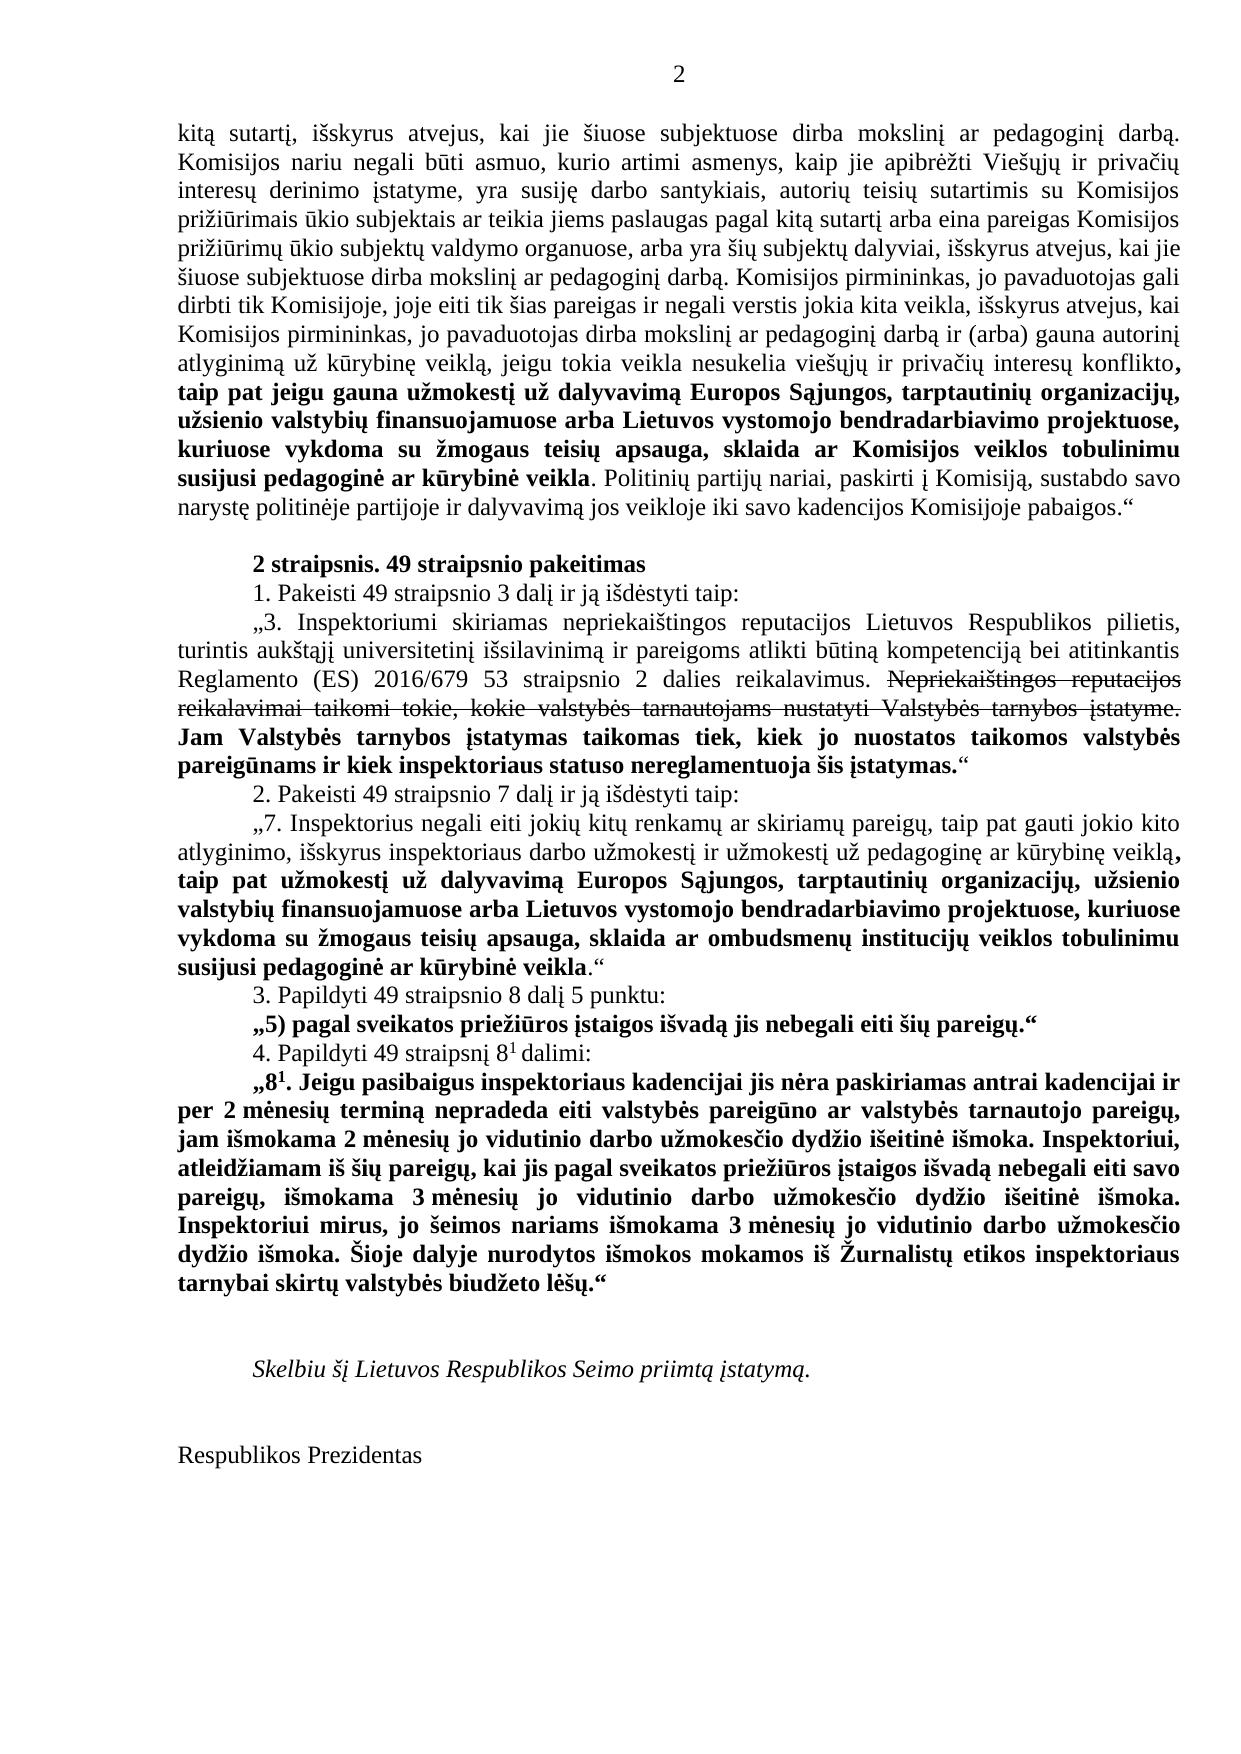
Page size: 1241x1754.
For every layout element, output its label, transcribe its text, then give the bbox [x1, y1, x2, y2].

text 2. Pakeisti 49 straipsnio 7 dalį ir ją išdėstyti taip: [177, 779, 1181, 808]
text 1. Pakeisti 49 straipsnio 3 dalį ir ją išdėstyti taip: [177, 578, 1181, 607]
text „5) pagal sveikatos priežiūros įstaigos išvadą jis nebegali eiti šių pareigų.“ [177, 1009, 1181, 1038]
text „3. Inspektoriumi skiriamas nepriekaištingos reputacijos Lietuvos Respublikos pilietis, turintis aukštąjį universitetinį išsilavinimą ir pareigoms atlikti būtiną kompetenciją bei atitinkantis Reglamento (ES) 2016/679 53 straipsnio 2 dalies reikalavimus. Nepriekaištingos reputacijos reikalavimai taikomi tokie, kokie valstybės tarnautojams nustatyti Valstybės tarnybos įstatyme. Jam Valstybės tarnybos įstatymas taikomas tiek, kiek jo nuostatos taikomos valstybės pareigūnams ir kiek inspektoriaus statuso nereglamentuoja šis įstatymas.“ [177, 607, 1181, 709]
text Skelbiu šį Lietuvos Respublikos Seimo priimtą įstatymą. [177, 1354, 1181, 1383]
text „81. Jeigu pasibaigus inspektoriaus kadencijai jis nėra paskiriamas antrai kadencijai ir per 2 mėnesių terminą nepradeda eiti valstybės pareigūno ar valstybės tarnautojo pareigų, jam išmokama 2 mėnesių jo vidutinio darbo užmokesčio dydžio išeitinė išmoka. Inspektoriui, atleidžiamam iš šių pareigų, kai jis pagal sveikatos priežiūros įstaigos išvadą nebegali eiti savo pareigų, išmokama 3 mėnesių jo vidutinio darbo užmokesčio dydžio išeitinė išmoka. Inspektoriui mirus, jo šeimos nariams išmokama 3 mėnesių jo vidutinio darbo užmokesčio dydžio išmoka. Šioje dalyje nurodytos išmokos mokamos iš Žurnalistų etikos inspektoriaus tarnybai skirtų valstybės biudžeto lėšų.“ [177, 1067, 1181, 1297]
text kitą sutartį, išskyrus atvejus, kai jie šiuose subjektuose dirba mokslinį ar pedagoginį darbą. Komisijos nariu negali būti asmuo, kurio artimi asmenys, kaip jie apibrėžti Viešųjų ir privačių interesų derinimo įstatyme, yra susiję darbo santykiais, autorių teisių sutartimis su Komisijos prižiūrimais ūkio subjektais ar teikia jiems paslaugas pagal kitą sutartį arba eina pareigas Komisijos prižiūrimų ūkio subjektų valdymo organuose, arba yra šių subjektų dalyviai, išskyrus atvejus, kai jie šiuose subjektuose dirba mokslinį ar pedagoginį darbą. Komisijos pirmininkas, jo pavaduotojas gali dirbti tik Komisijoje, joje eiti tik šias pareigas ir negali verstis jokia kita veikla, išskyrus atvejus, kai Komisijos pirmininkas, jo pavaduotojas dirba mokslinį ar pedagoginį darbą ir (arba) gauna autorinį atlyginimą už kūrybinę veiklą, jeigu tokia veikla nesukelia viešųjų ir privačių interesų konflikto, taip pat jeigu gauna užmokestį už dalyvavimą Europos Sąjungos, tarptautinių organizacijų, užsienio valstybių finansuojamuose arba Lietuvos vystomojo bendradarbiavimo projektuose, kuriuose vykdoma su žmogaus teisių apsauga, sklaida ar Komisijos veiklos tobulinimu susijusi pedagoginė ar kūrybinė veikla. Politinių partijų nariai, paskirti į Komisiją, sustabdo savo narystę politinėje partijoje ir dalyvavimą jos veikloje iki savo kadencijos Komisijoje pabaigos.“ [177, 118, 1181, 521]
text Respublikos Prezidentas [177, 1441, 1181, 1469]
text 2 straipsnis. 49 straipsnio pakeitimas [177, 549, 1181, 578]
text 3. Papildyti 49 straipsnio 8 dalį 5 punktu: [177, 981, 1181, 1009]
text 4. Papildyti 49 straipsnį 81 dalimi: [177, 1038, 1181, 1067]
text „7. Inspektorius negali eiti jokių kitų renkamų ar skiriamų pareigų, taip pat gauti jokio kito atlyginimo, išskyrus inspektoriaus darbo užmokestį ir užmokestį už pedagoginę ar kūrybinę veiklą, taip pat užmokestį už dalyvavimą Europos Sąjungos, tarptautinių organizacijų, užsienio valstybių finansuojamuose arba Lietuvos vystomojo bendradarbiavimo projektuose, kuriuose vykdoma su žmogaus teisių apsauga, sklaida ar ombudsmenų institucijų veiklos tobulinimu susijusi pedagoginė ar kūrybinė veikla.“ [177, 808, 1181, 981]
text „3. Inspektoriumi skiriamas nepriekaištingos reputacijos Lietuvos Respublikos pilietis, turintis aukštąjį universitetinį išsilavinimą ir pareigoms atlikti būtiną kompetenciją bei atitinkantis Reglamento (ES) 2016/679 53 straipsnio 2 dalies reikalavimus. Nepriekaištingos reputacijos reikalavimai taikomi tokie, kokie valstybės tarnautojams nustatyti Valstybės tarnybos įstatyme. Jam Valstybės tarnybos įstatymas taikomas tiek, kiek jo nuostatos taikomos valstybės pareigūnams ir kiek inspektoriaus statuso nereglamentuoja šis įstatymas.“ [177, 710, 1181, 779]
